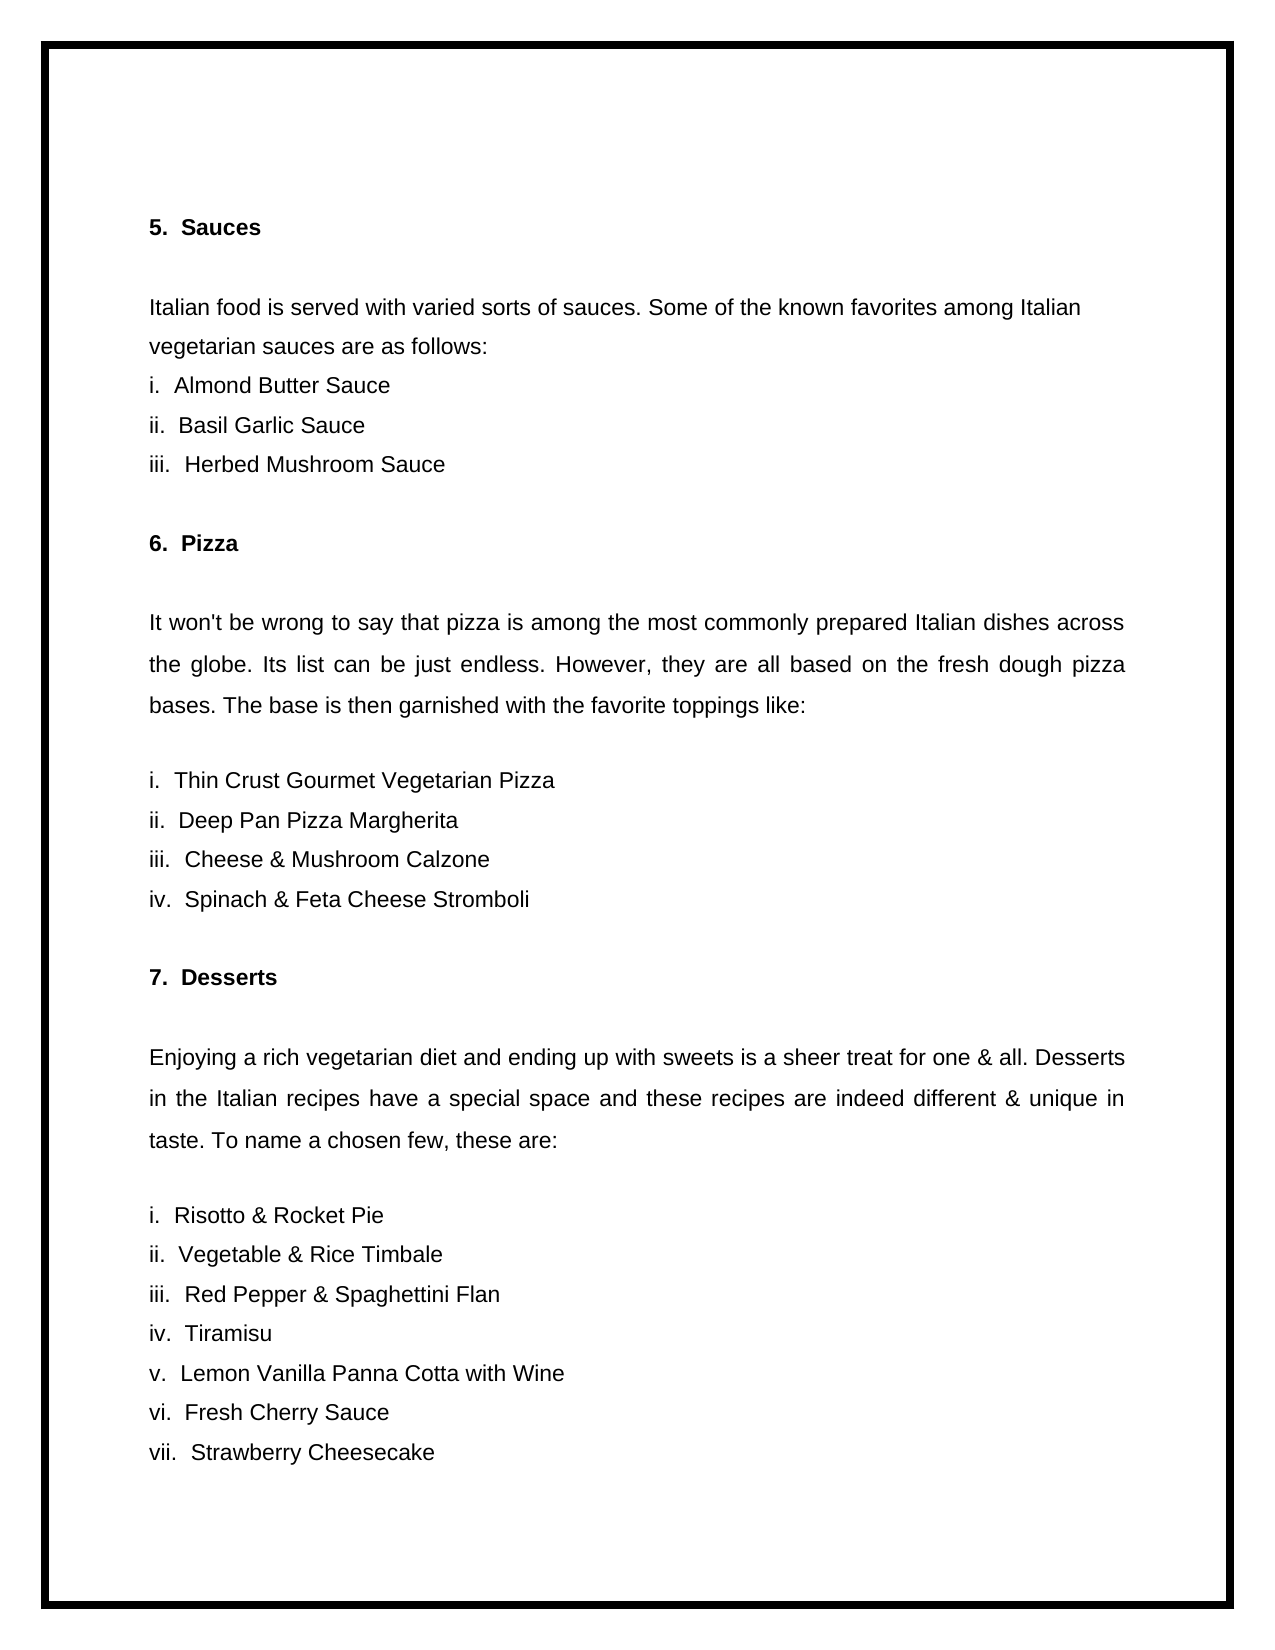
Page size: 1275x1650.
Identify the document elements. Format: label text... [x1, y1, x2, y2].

list Lemon Vanilla Panna Cotta with Wine [149, 1359, 1126, 1386]
text Italian food is served with varied sorts of sauces. Some of the known favorites among Italian vegetarian sauces are as follows: [149, 293, 1126, 359]
text Enjoying a rich vegetarian diet and ending up with sweets is a sheer treat for one & all. Desserts in the Italian recipes have a special space and these recipes are indeed different & unique in taste. To name a chosen few, these are: [149, 1044, 1126, 1153]
list Red Pepper & Spaghettini Flan [149, 1281, 1126, 1307]
text 6. Pizza [149, 530, 1126, 556]
list Vegetable & Rice Timbale [149, 1241, 1126, 1267]
list Almond Butter Sauce [149, 372, 1126, 398]
text It won't be wrong to say that pizza is among the most commonly prepared Italian dishes across the globe. Its list can be just endless. However, they are all based on the fresh dough pizza bases. The base is then garnished with the favorite toppings like: [149, 609, 1126, 718]
list Herbed Mushroom Sauce [149, 451, 1126, 478]
text 5. Sauces [149, 214, 1126, 240]
list Risotto & Rocket Pie [149, 1202, 1126, 1228]
list Tiramisu [149, 1320, 1126, 1346]
list Cheese & Mushroom Calzone [149, 846, 1126, 873]
list Deep Pan Pizza Margherita [149, 807, 1126, 833]
list Spinach & Feta Cheese Stromboli [149, 886, 1126, 912]
list Fresh Cherry Sauce [149, 1399, 1126, 1425]
list Thin Crust Gourmet Vegetarian Pizza [149, 767, 1126, 794]
text 7. Desserts [149, 964, 1126, 991]
list Basil Garlic Sauce [149, 412, 1126, 438]
list Strawberry Cheesecake [149, 1438, 1126, 1465]
